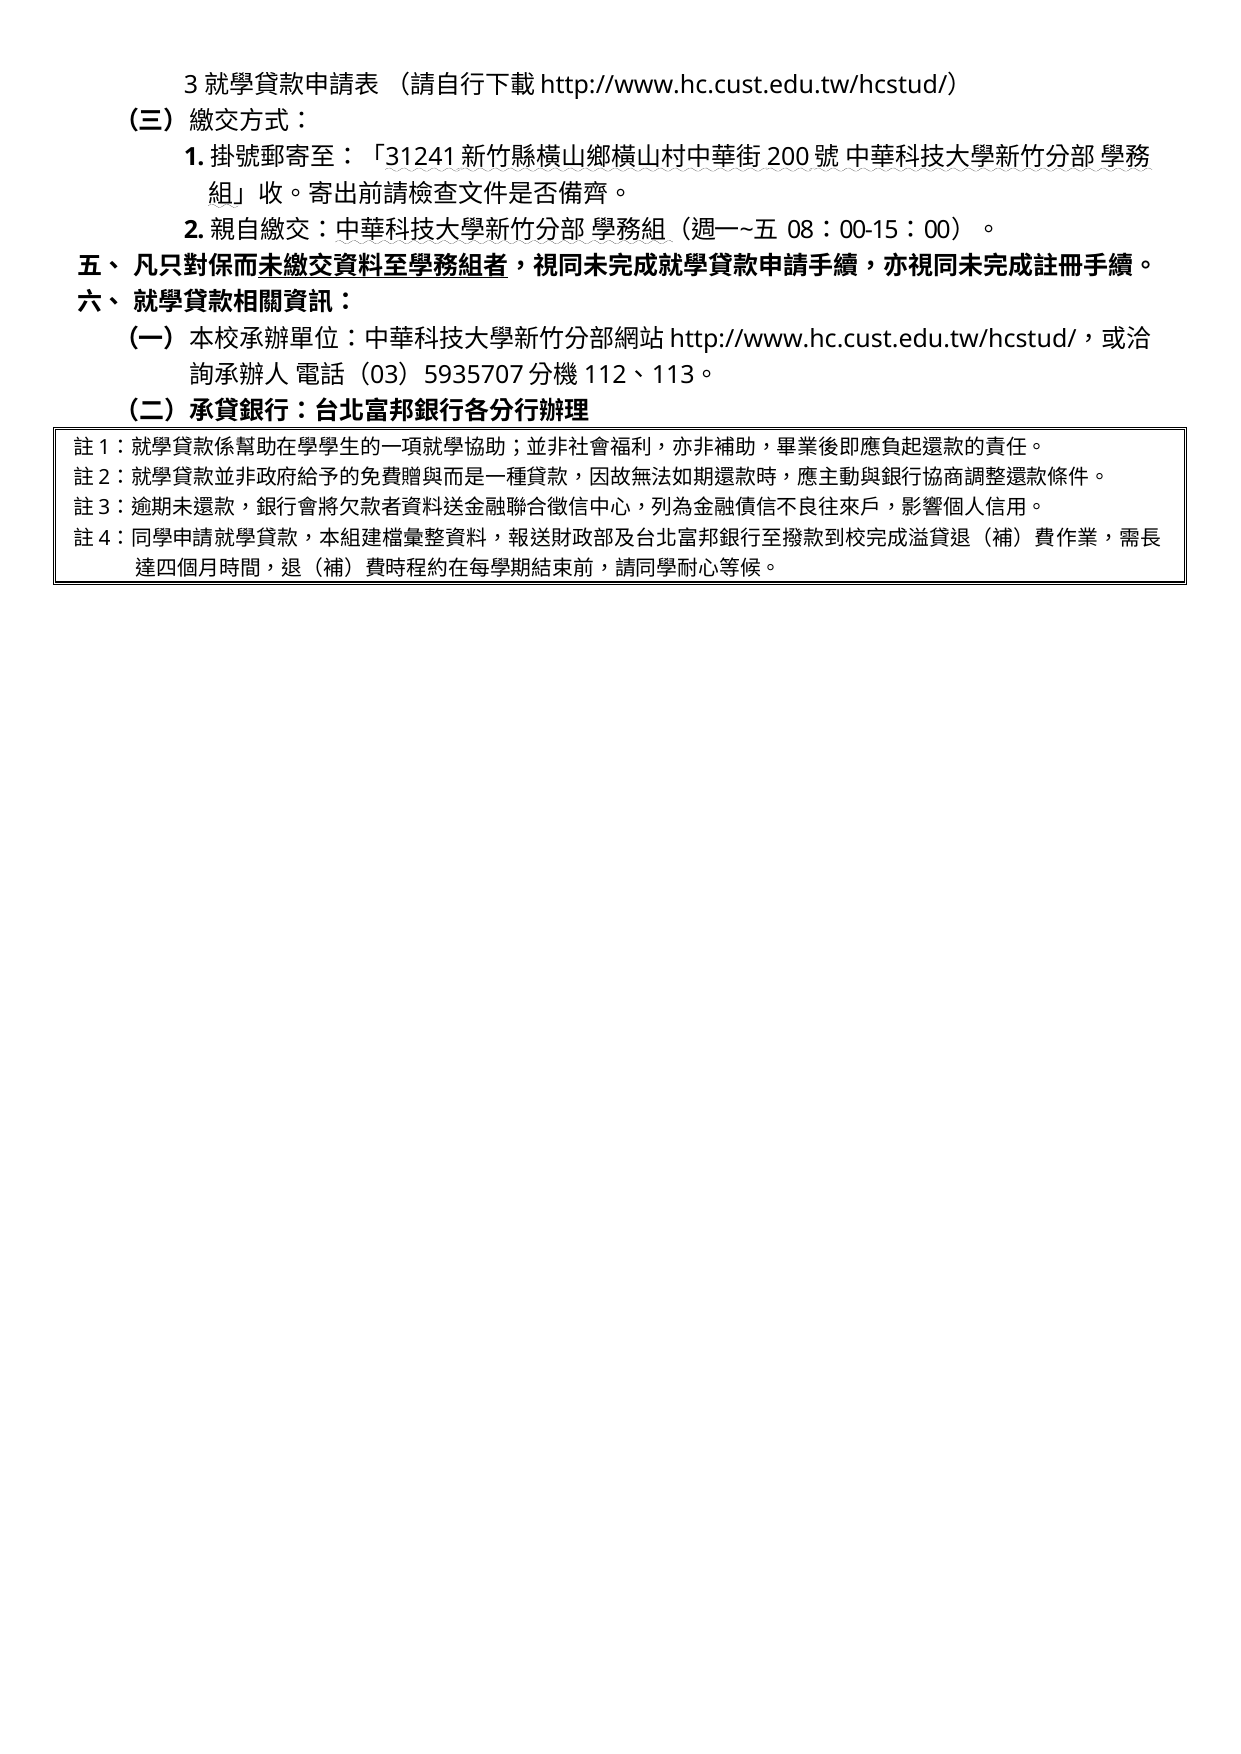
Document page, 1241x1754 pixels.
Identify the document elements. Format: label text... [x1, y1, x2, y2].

list 凡只對保而未繳交資料至學務組者，視同未完成就學貸款申請手續，亦視同未完成註冊手續。 [77, 246, 1163, 282]
text 3 就學貸款申請表 （請自行下載http://www.hc.cust.edu.tw/hcstud/） [183, 64, 1163, 101]
list 親自繳交：中華科技大學新竹分部 學務組（週一~五 08：00-15：00）。 [183, 209, 1163, 246]
list 繳交方式： [114, 101, 1163, 137]
table_header 註1：就學貸款係幫助在學學生的一項就學協助；並非社會福利，亦非補助，畢業後即應負起還款的責任。 註2：就學貸款並非政府給予的免費贈與而是一種貸款，因故無法如期還款時，應主動與銀行協商調整還款條件。 註3：逾期未還款，銀行會將欠款者資料送金融聯合徵信中心，列為金融債信不良往來戶，影響個人信用。 註4：同學申請就學貸款，本組建檔彙整資料，報送財政部及台北富邦銀行至撥款到校完成溢貸退（補）費作業，需長達四個月時間，退（補）費時程約在每學期結束前，請同學耐心等候。 [56, 430, 1184, 581]
text （二）承貸銀行：台北富邦銀行各分行辦理 [77, 391, 1163, 427]
list 掛號郵寄至：「31241新竹縣橫山鄉橫山村中華街200號 中華科技大學新竹分部 學務組」收。寄出前請檢查文件是否備齊。 [183, 137, 1163, 209]
list 就學貸款相關資訊： [77, 282, 1163, 318]
list 本校承辦單位：中華科技大學新竹分部網站http://www.hc.cust.edu.tw/hcstud/，或洽詢承辦人 電話（03）5935707分機112、113。 [114, 318, 1163, 391]
